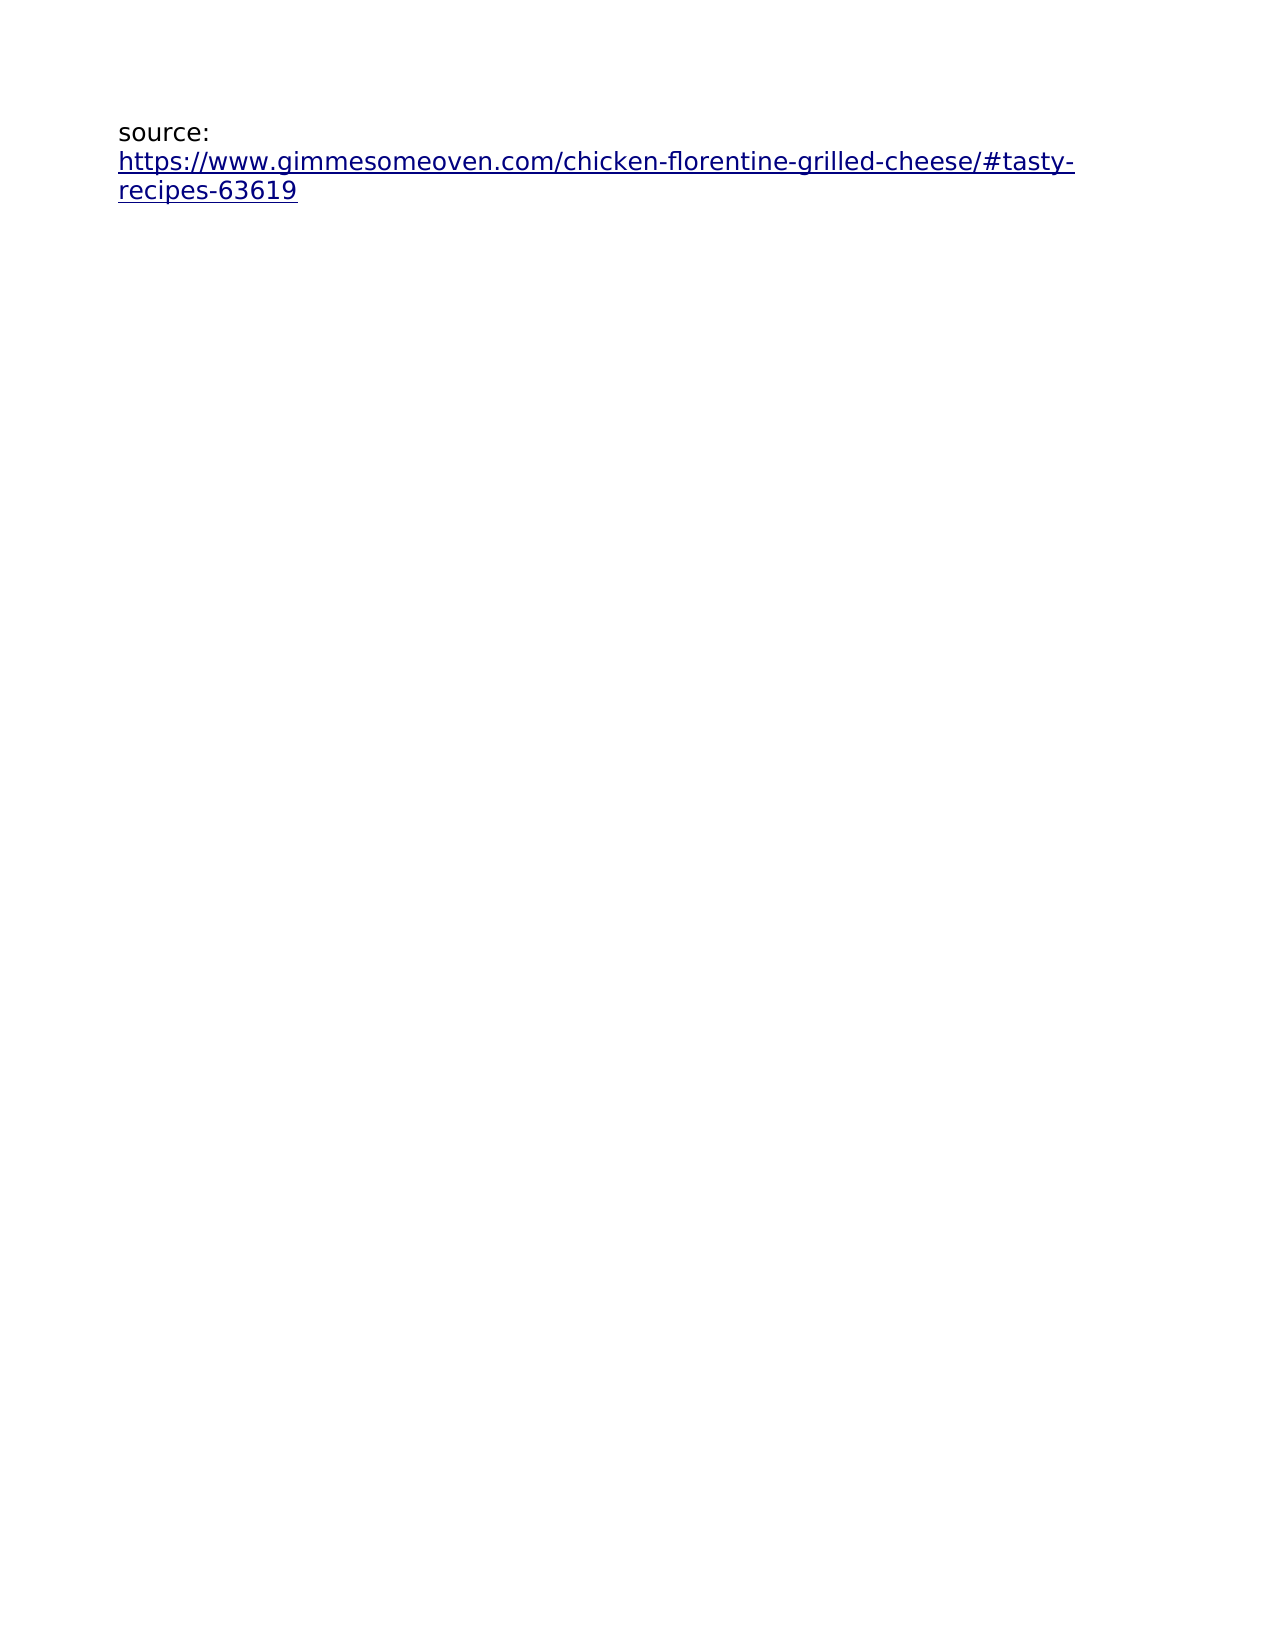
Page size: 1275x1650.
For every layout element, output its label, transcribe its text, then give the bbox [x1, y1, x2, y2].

text source: https://www.gimmesomeoven.com/chicken-florentine-grilled-cheese/#tasty-recipes-63619 [118, 118, 1157, 206]
